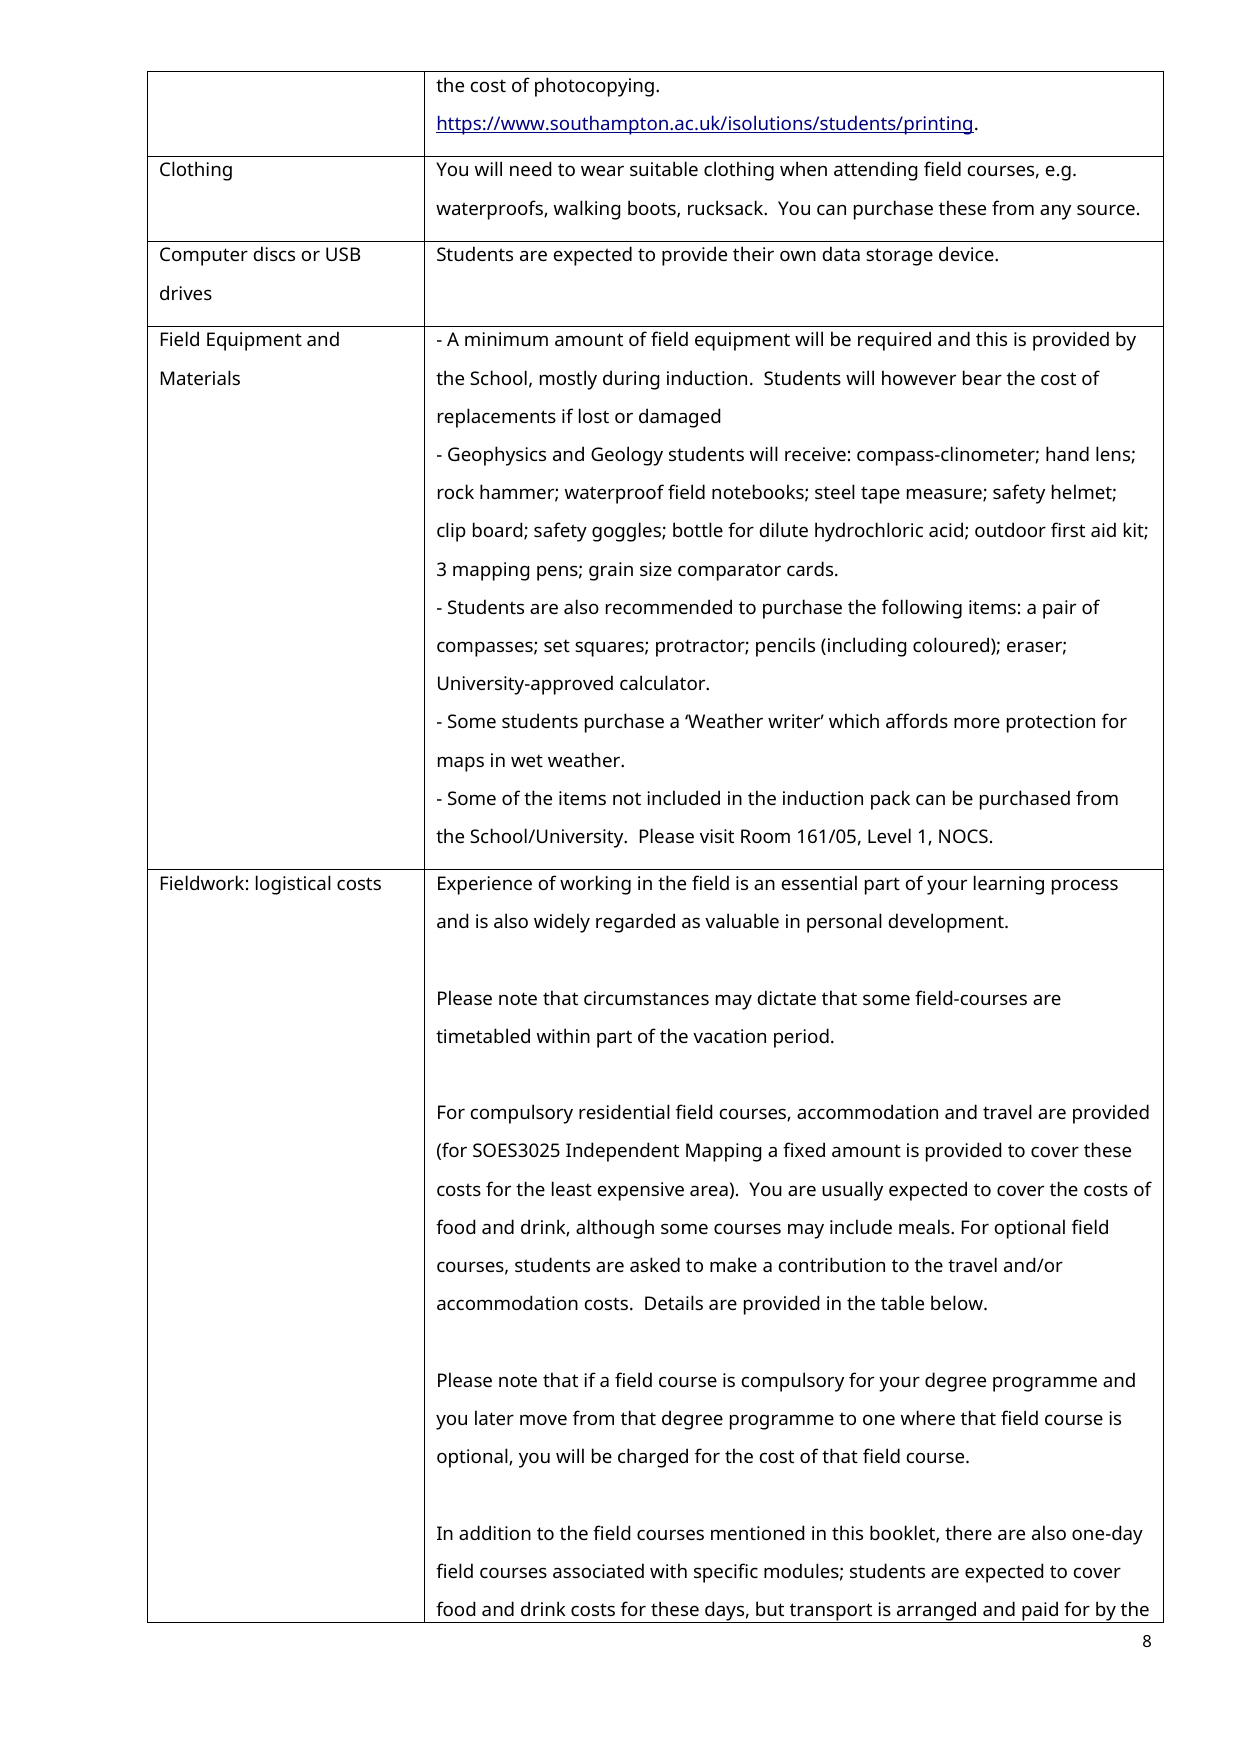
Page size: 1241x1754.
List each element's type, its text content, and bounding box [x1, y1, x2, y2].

table_cell You will need to wear suitable clothing when attending field courses, e.g. waterproofs, walking boots, rucksack. You can purchase these from any source. [425, 157, 1163, 241]
table_cell the cost of photocopying. https://www.southampton.ac.uk/isolutions/students/printing. [425, 72, 1163, 156]
table_cell Clothing [148, 157, 424, 241]
table_cell Fieldwork: logistical costs [148, 870, 424, 1622]
table_cell Students are expected to provide their own data storage device. [425, 242, 1163, 326]
table_cell Field Equipment and Materials [148, 327, 424, 869]
table_cell Computer discs or USB drives [148, 242, 424, 326]
table_cell [148, 72, 424, 156]
table_cell Experience of working in the field is an essential part of your learning process and is also widely regarded as valuable in personal development. Please note that circumstances may dictate that some field-courses are timetabled within part of the vacation period. For compulsory residential field courses, accommodation and travel are provided (for SOES3025 Independent Mapping a fixed amount is provided to cover these costs for the least expensive area). You are usually expected to cover the costs of food and drink, although some courses may include meals. For optional field courses, students are asked to make a contribution to the travel and/or accommodation costs. Details are provided in the table below. Please note that if a field course is compulsory for your degree programme and you later move from that degree programme to one where that field course is optional, you will be charged for the cost of that field course. In addition to the field courses mentioned in this booklet, there are also one-day field courses associated with specific modules; students are expected to cover food and drink costs for these days, but transport is arranged and paid for by the [425, 870, 1163, 1622]
table_cell - A minimum amount of field equipment will be required and this is provided by the School, mostly during induction. Students will however bear the cost of replacements if lost or damaged - Geophysics and Geology students will receive: compass-clinometer; hand lens; rock hammer; waterproof field notebooks; steel tape measure; safety helmet; clip board; safety goggles; bottle for dilute hydrochloric acid; outdoor first aid kit; 3 mapping pens; grain size comparator cards. - Students are also recommended to purchase the following items: a pair of compasses; set squares; protractor; pencils (including coloured); eraser; University-approved calculator. - Some students purchase a ‘Weather writer’ which affords more protection for maps in wet weather. - Some of the items not included in the induction pack can be purchased from the School/University. Please visit Room 161/05, Level 1, NOCS. [425, 327, 1163, 869]
